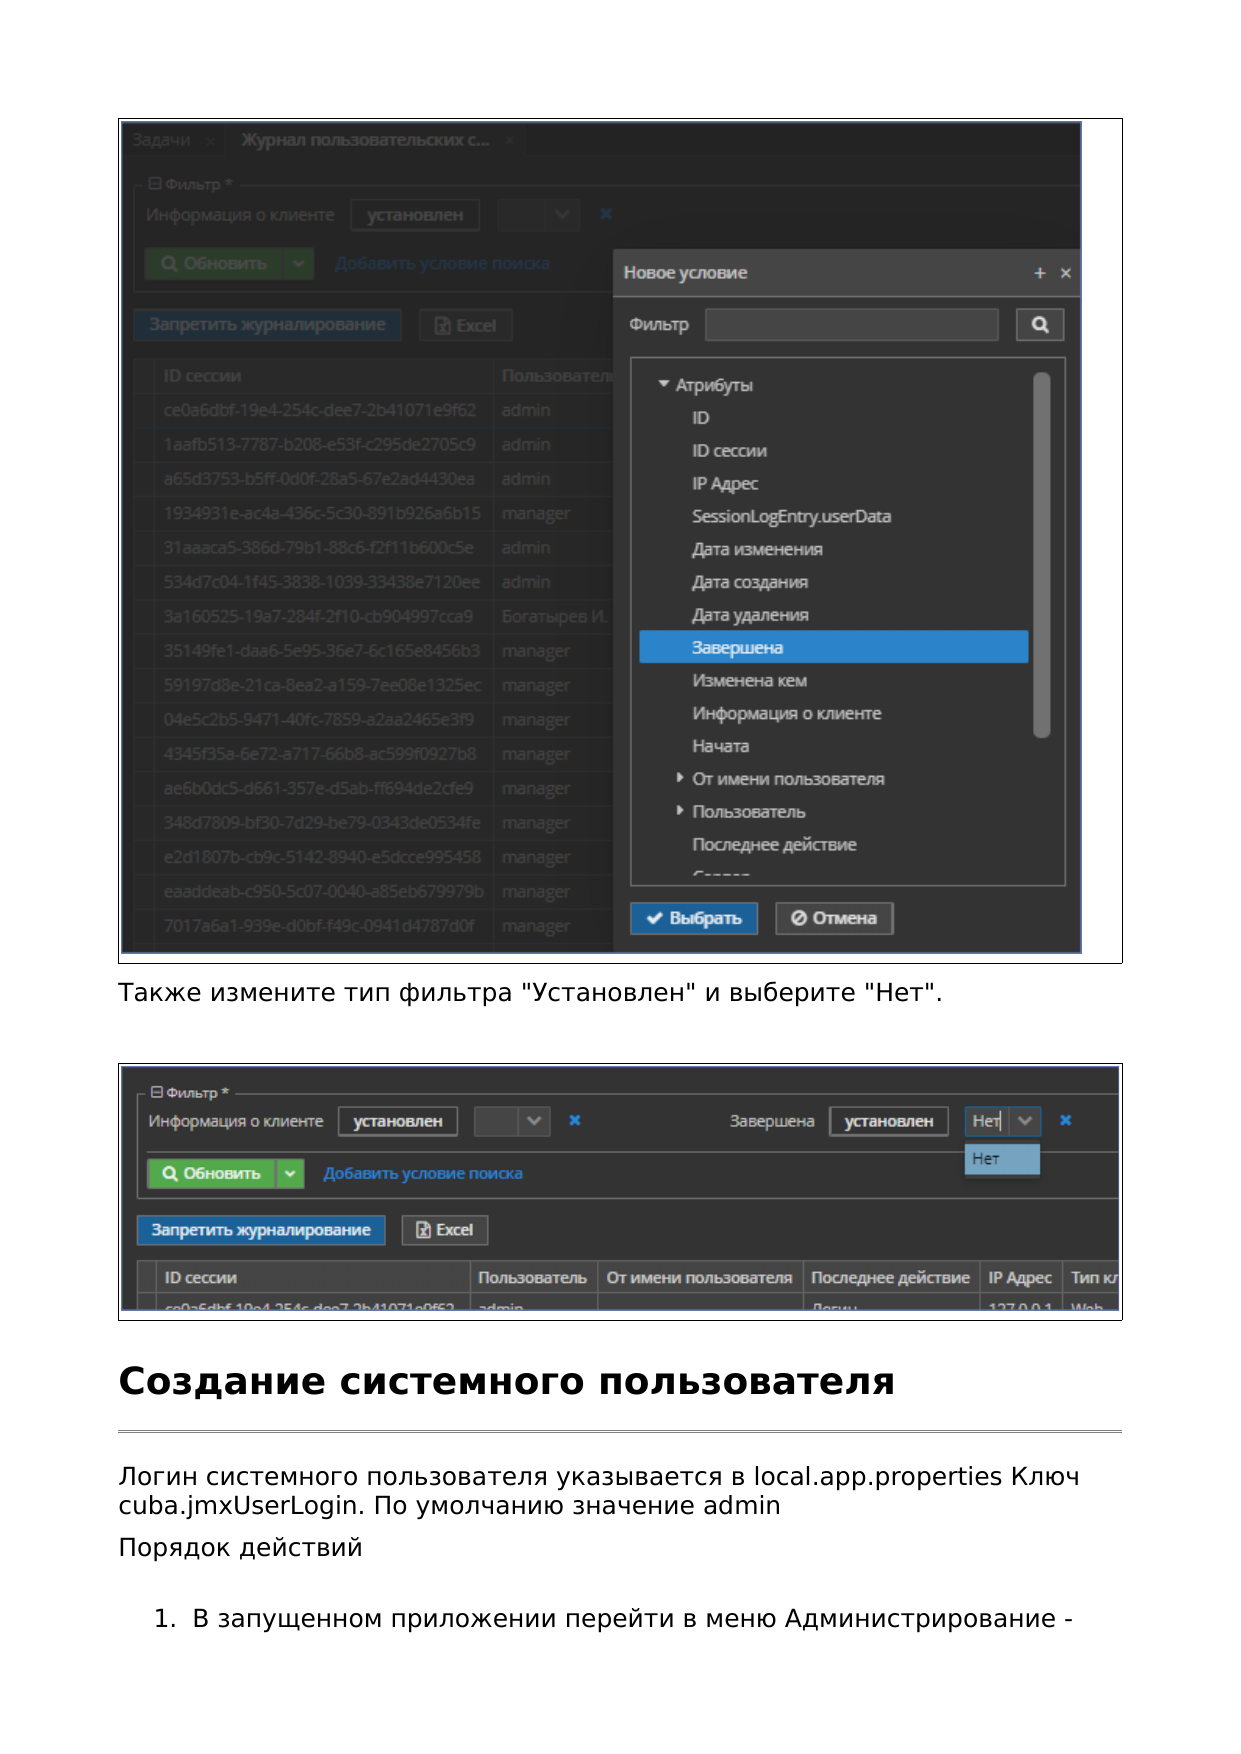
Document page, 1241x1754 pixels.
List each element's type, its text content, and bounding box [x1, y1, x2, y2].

table_header [119, 1064, 1122, 1319]
list В запущенном приложении перейти в меню Администрирование [177, 1604, 1122, 1633]
picture [121, 121, 1082, 954]
subtitle Создание системного пользователя [118, 1359, 1122, 1403]
table_header [119, 119, 1122, 963]
text Также измените тип фильтра "Установлен" и выберите "Нет". [118, 978, 1122, 1036]
text Логин системного пользователя указывается в local.app.properties Ключ cuba.jmxUserLogin. По умолчанию значение admin [118, 1462, 1122, 1520]
picture [121, 1066, 1120, 1311]
text Порядок действий [118, 1533, 1122, 1562]
